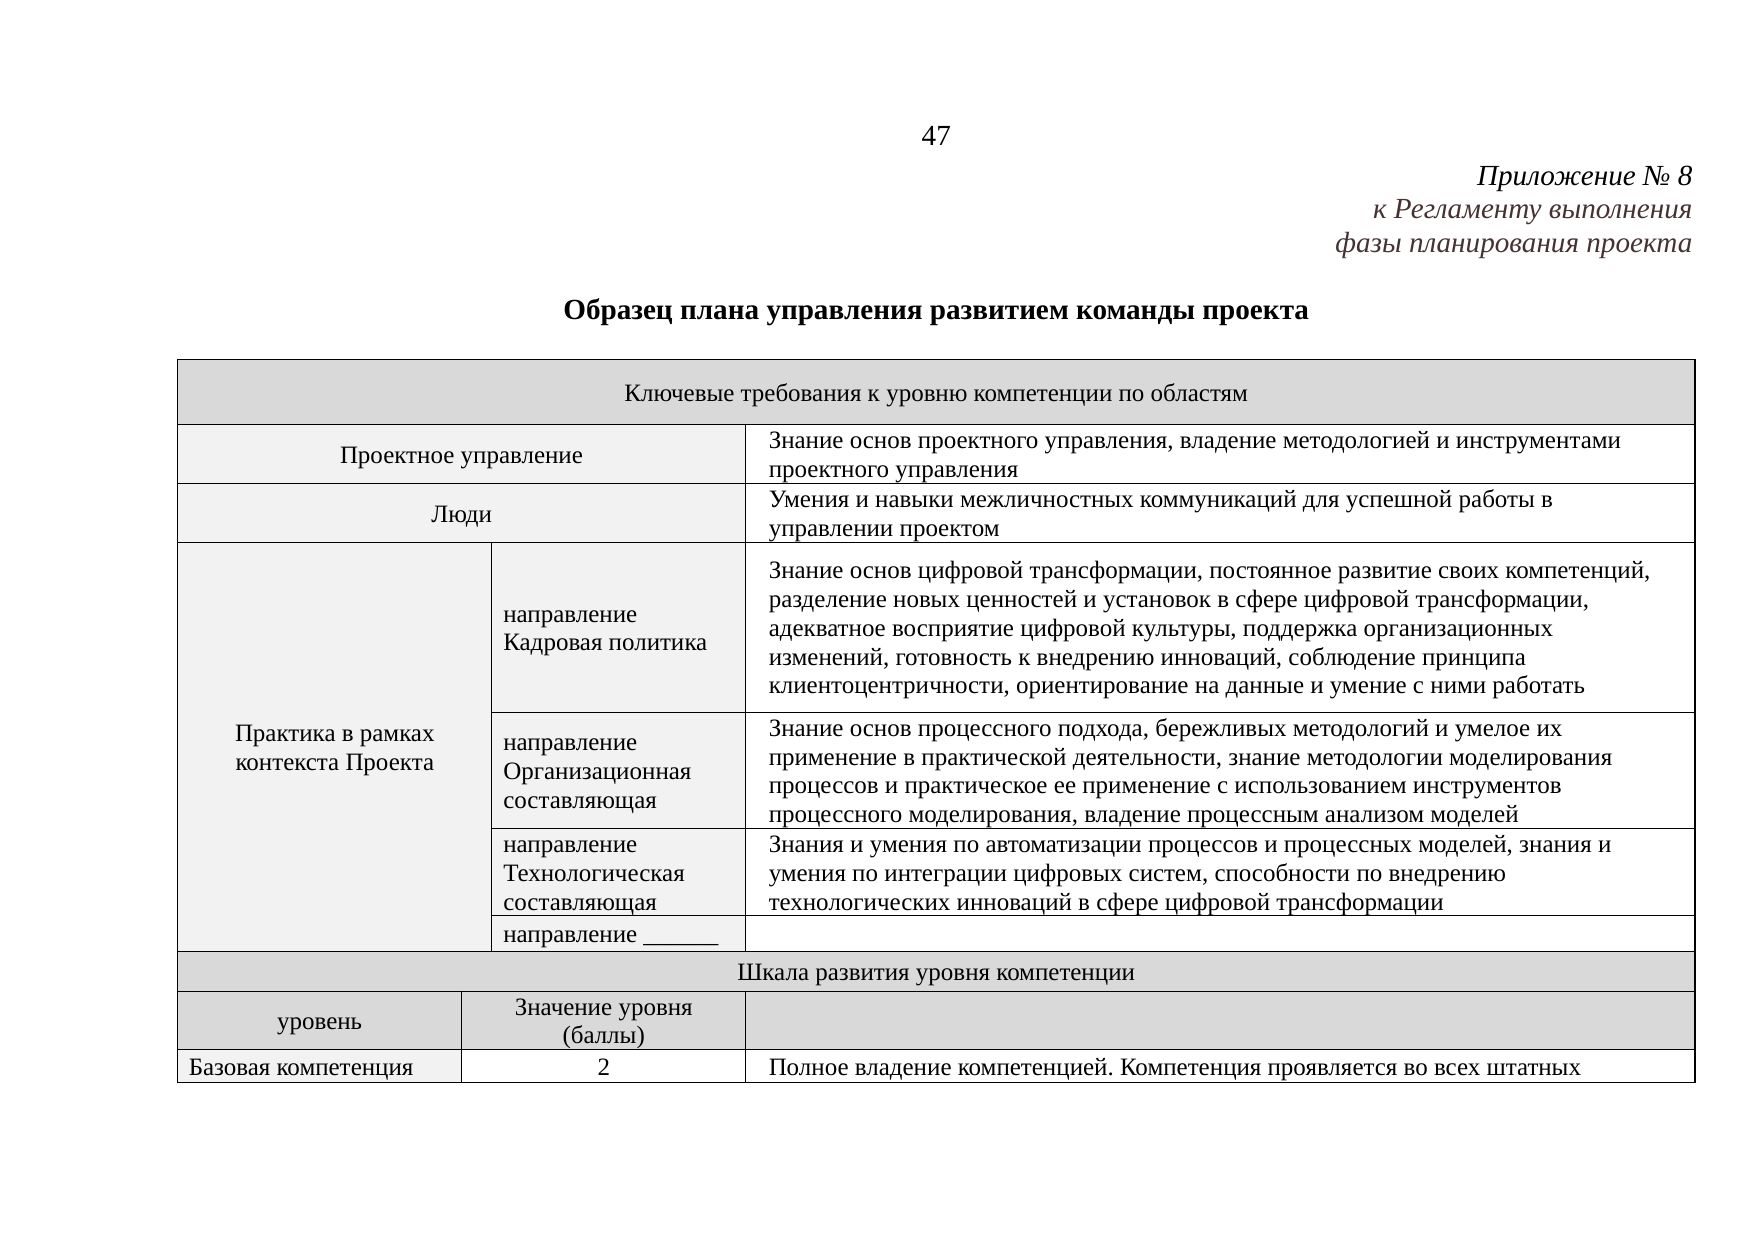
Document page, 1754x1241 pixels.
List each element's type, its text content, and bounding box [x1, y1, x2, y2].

table_cell Базовая компетенция [178, 1050, 461, 1082]
text к Регламенту выполнения [177, 191, 1695, 225]
table_cell уровень [178, 992, 461, 1049]
table_cell Значение уровня (баллы) [462, 992, 745, 1049]
table_cell Знание основ проектного управления, владение методологией и инструментами проектного управления [746, 425, 1694, 483]
text фазы планирования проекта [177, 225, 1695, 258]
table_cell Проектное управление [178, 425, 745, 483]
table_cell Знание основ процессного подхода, бережливых методологий и умелое их применение в практической деятельности, знание методологии моделирования процессов и практическое ее применение с использованием инструментов процессного моделирования, владение процессным анализом моделей [746, 713, 1694, 828]
table_header Ключевые требования к уровню компетенции по областям [178, 360, 1694, 424]
table_cell Умения и навыки межличностных коммуникаций для успешной работы в управлении проектом [746, 484, 1694, 542]
table_cell 2 [462, 1050, 745, 1082]
table_cell Люди [178, 484, 745, 542]
table_cell направление ______ [492, 916, 745, 951]
table_cell Знания и умения по автоматизации процессов и процессных моделей, знания и умения по интеграции цифровых систем, способности по внедрению технологических инноваций в сфере цифровой трансформации [746, 829, 1694, 915]
text Образец плана управления развитием команды проекта [177, 292, 1695, 325]
table_cell направление Кадровая политика [492, 543, 745, 712]
table_cell Знание основ цифровой трансформации, постоянное развитие своих компетенций, разделение новых ценностей и установок в сфере цифровой трансформации, адекватное восприятие цифровой культуры, поддержка организационных изменений, готовность к внедрению инноваций, соблюдение принципа клиентоцентричности, ориентирование на данные и умение с ними работать [746, 543, 1694, 712]
table_cell [746, 992, 1694, 1049]
table_cell направление Организационная составляющая [492, 713, 745, 828]
table_cell [746, 916, 1694, 951]
table_cell направление Технологическая составляющая [492, 829, 745, 915]
text Приложение № 8 [177, 158, 1695, 191]
table_cell Полное владение компетенцией. Компетенция проявляется во всех штатных [746, 1050, 1694, 1082]
table_cell Практика в рамках контекста Проекта [178, 543, 491, 951]
table_cell Шкала развития уровня компетенции [178, 952, 1694, 991]
